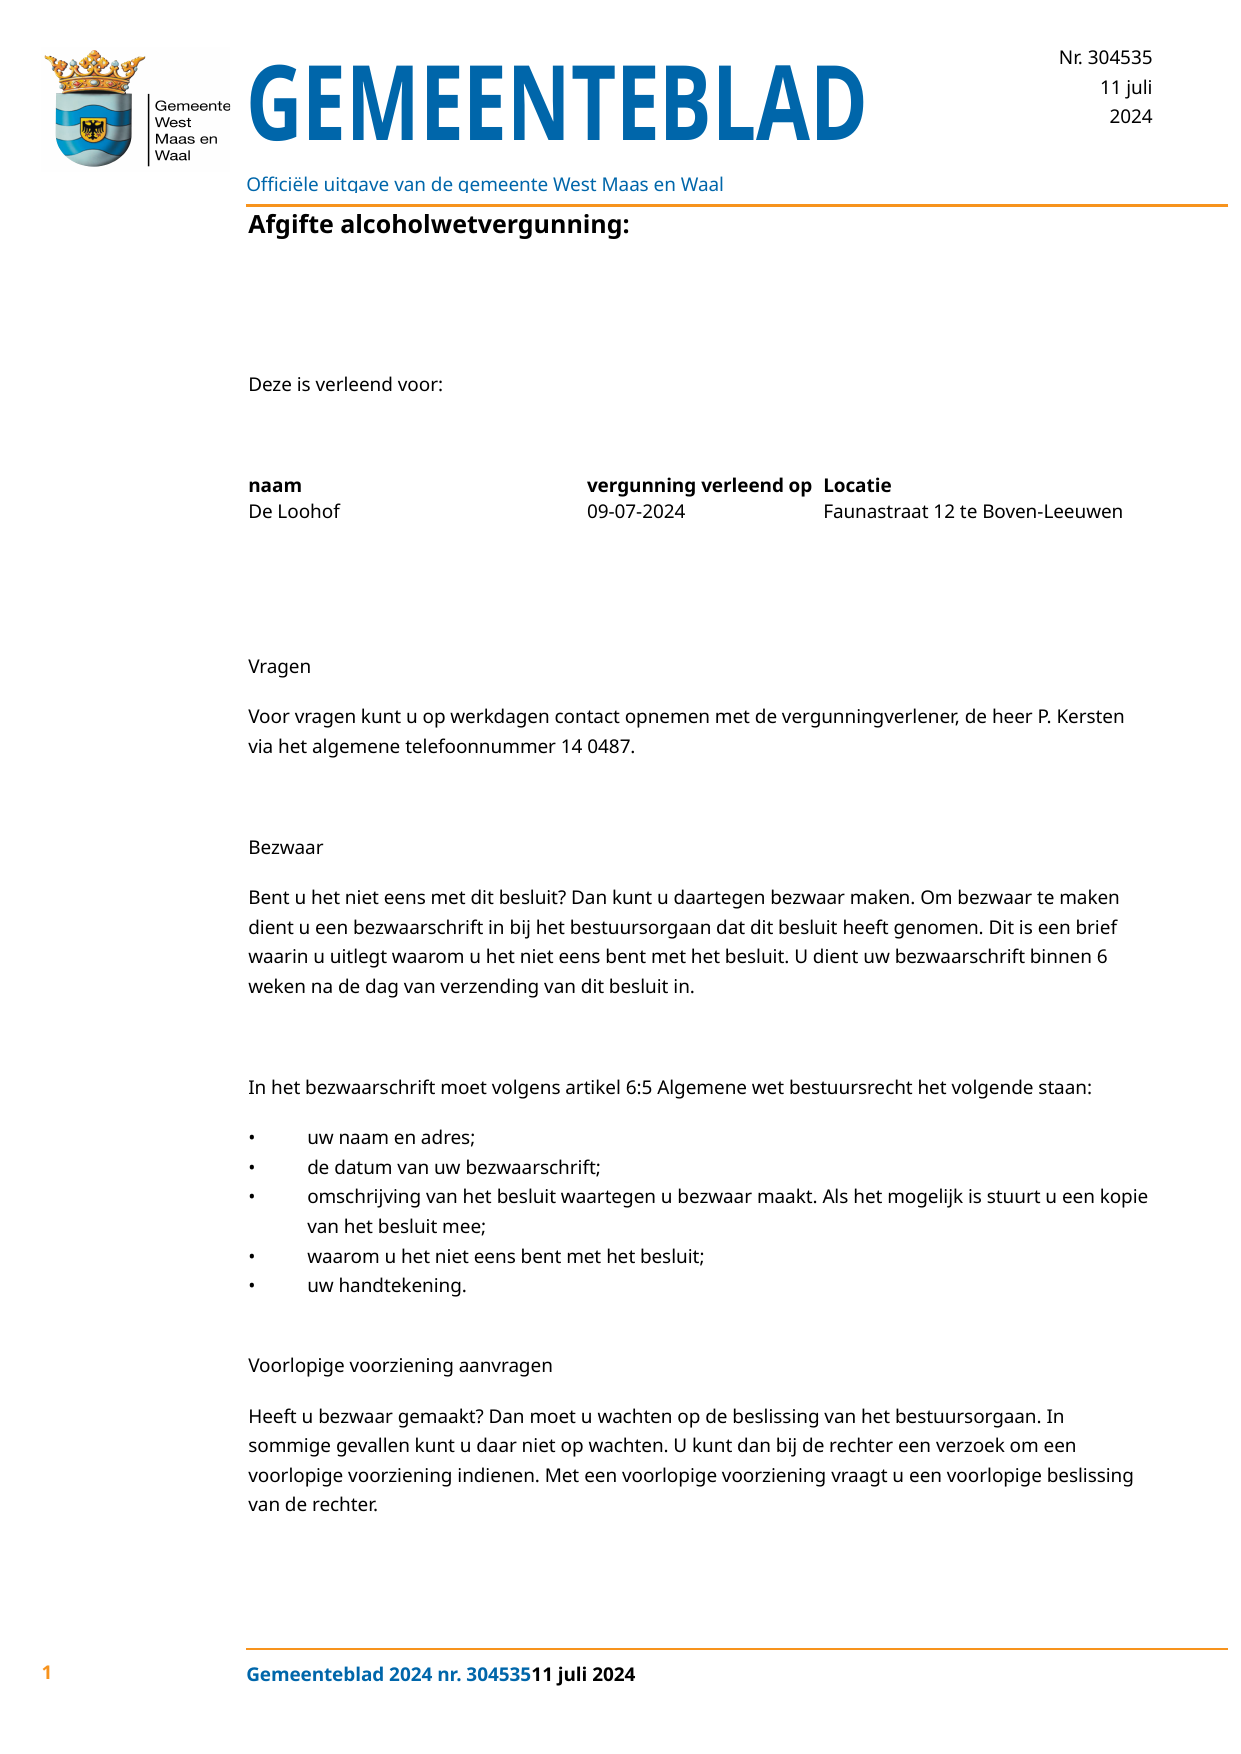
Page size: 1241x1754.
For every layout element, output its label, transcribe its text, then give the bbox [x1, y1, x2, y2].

table_cell [248, 524, 587, 549]
table_cell 09-07-2024 [587, 498, 823, 523]
picture [41, 47, 231, 172]
text Voor vragen kunt u op werkdagen contact opnemen met de vergunningverlener, de heer P. Kersten via het algemene telefoonnummer 14 0487. [248, 704, 1152, 759]
text Vragen [248, 653, 1152, 679]
text Afgifte alcoholwetvergunning: [248, 207, 1152, 241]
text Bent u het niet eens met dit besluit? Dan kunt u daartegen bezwaar maken. Om bezwaar te maken dient u een bezwaarschrift in bij het bestuursorgaan dat dit besluit heeft genomen. Dit is een brief waarin u uitlegt waarom u het niet eens bent met het besluit. U dient uw bezwaarschrift binnen 6 weken na de dag van verzending van dit besluit in. [248, 884, 1152, 999]
list omschrijving van het besluit waartegen u bezwaar maakt. Als het mogelijk is stuurt u een kopie van het besluit mee; [248, 1184, 1152, 1239]
list de datum van uw bezwaarschrift; [248, 1154, 1152, 1180]
table_cell De Loohof [248, 498, 587, 523]
text Deze is verleend voor: [248, 371, 1152, 397]
table_cell [587, 524, 823, 549]
list waarom u het niet eens bent met het besluit; [248, 1243, 1152, 1269]
text Bezwaar [248, 834, 1152, 860]
table_header naam [248, 472, 587, 498]
text Voorlopige voorziening aanvragen [248, 1352, 1152, 1378]
table_header vergunning verleend op [587, 472, 823, 498]
text In het bezwaarschrift moet volgens artikel 6:5 Algemene wet bestuursrecht het volgende staan: [248, 1074, 1152, 1100]
table_cell Faunastraat 12 te Boven-Leeuwen [823, 498, 1152, 523]
text Heeft u bezwaar gemaakt? Dan moet u wachten op de beslissing van het bestuursorgaan. In sommige gevallen kunt u daar niet op wachten. U kunt dan bij de rechter een verzoek om een voorlopige voorziening indienen. Met een voorlopige voorziening vraagt u een voorlopige beslissing van de rechter. [248, 1403, 1152, 1517]
table_cell [823, 524, 1152, 549]
list uw handtekening. [248, 1272, 1152, 1298]
list uw naam en adres; [248, 1124, 1152, 1150]
table_header Locatie [823, 472, 1152, 498]
